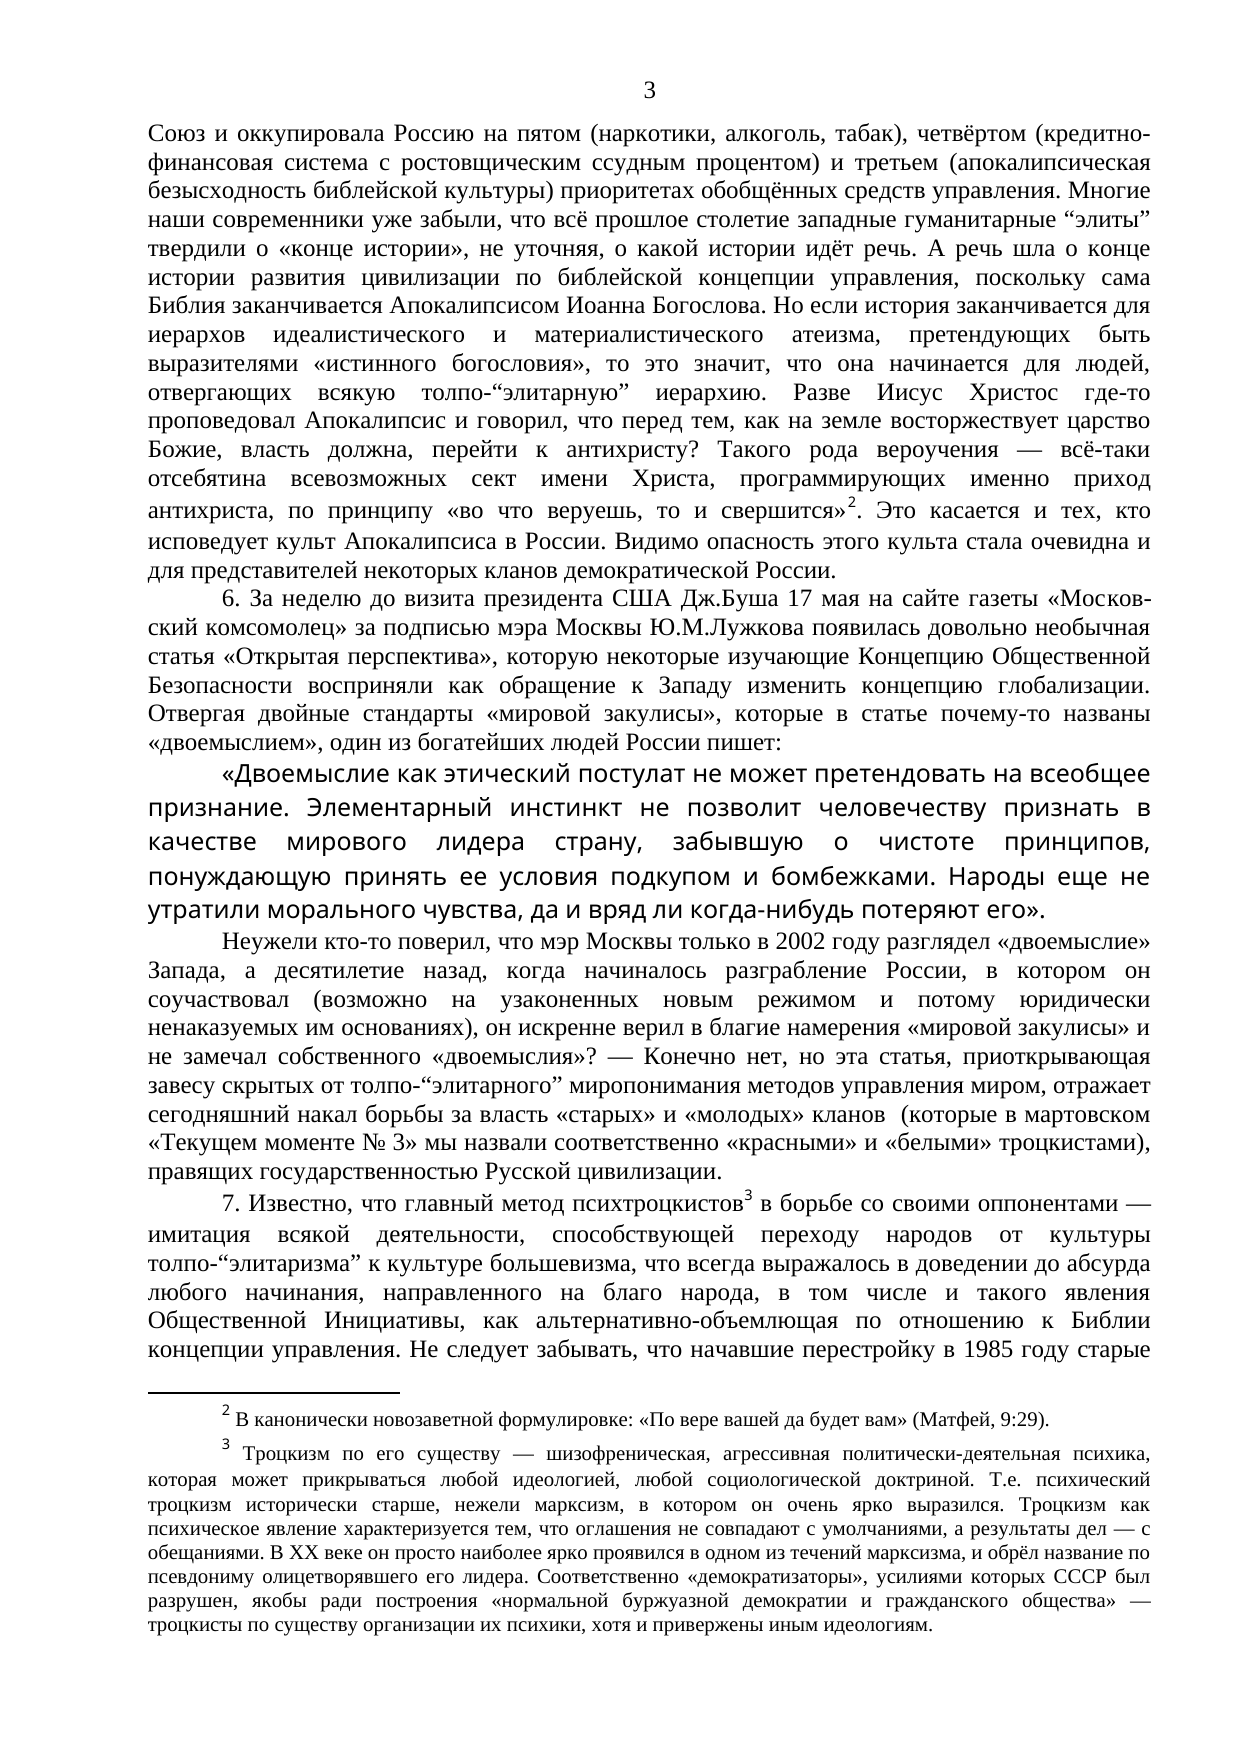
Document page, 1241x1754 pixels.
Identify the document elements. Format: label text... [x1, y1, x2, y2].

text «Двоемыслие как этический постулат не может претендовать на всеобщее признание. Элементарный инстинкт не позволит человечеству признать в качестве мирового лидера страну, забывшую о чистоте принципов, понуждающую принять ее условия подкупом и бомбежками. Народы еще не утратили морального чувства, да и вряд ли когда-нибудь потеряют его». [148, 756, 1152, 926]
text Союз и оккупировала Россию на пятом (наркотики, алкоголь, табак), четвёртом (кредитно-финансовая система с ростовщическим ссудным процентом) и третьем (апокалипсическая безысходность библейской культуры) приоритетах обобщённых средств управления. Многие наши современники уже забыли, что всё прошлое столетие западные гуманитарные “элиты” твердили о «конце истории», не уточняя, о какой истории идёт речь. А речь шла о конце истории развития цивилизации по библейской концепции управления, поскольку сама Библия заканчивается Апокалипсисом Иоанна Богослова. Но если история заканчивается для иерархов идеалистического и материалистического атеизма, претендующих быть выразителями «истинного богословия», то это значит, что она начинается для людей, отвергающих всякую толпо-“элитарную” иерархию. Разве Иисус Христос где-то проповедовал Апокалипсис и говорил, что перед тем, как на земле восторжествует царство Божие, власть должна, перейти к антихристу? Такого рода вероучения — всё-таки отсебятина всевозможных сект имени Христа, программирующих именно приход антихриста, по принципу «во что веруешь, то и свершится». Это касается и тех, кто исповедует культ Апокалипсиса в России. Видимо опасность этого культа стала очевидна и для представителей некоторых кланов демократической России. [148, 118, 1152, 583]
text В канонически новозаветной формулировке: «По вере вашей да будет вам» (Матфей, 9:29). [148, 1399, 1152, 1433]
text Неужели кто-то поверил, что мэр Москвы только в 2002 году разглядел «двоемыслие» Запада, а десятилетие назад, когда начиналось разграбление России, в котором он соучаствовал (возможно на узаконенных новым режимом и потому юридически ненаказуемых им основаниях), он искренне верил в благие намерения «мировой закулисы» и не замечал собственного «двоемыслия»? — Конечно нет, но эта статья, приоткрывающая завесу скрытых от толпо-“элитарного” миропонимания методов управления миром, отражает сегодняшний накал борьбы за власть «старых» и «молодых» кланов (которые в мартовском «Текущем моменте № 3» мы назвали соответственно «красными» и «белыми» троцкистами), правящих государственностью Русской цивилизации. [148, 926, 1152, 1185]
text 6. За неделю до визита президента США Дж.Буша 17 мая на сайте газеты «Мос­ков­ский комсомолец» за подписью мэра Москвы Ю.М.Лужкова появилась довольно необычная статья «Открытая перспектива», которую некоторые изучающие Концепцию Общественной Безопасности восприняли как обращение к Западу изменить концепцию глобализации. Отвергая двойные стандарты «мировой закулисы», которые в статье почему-то названы «двоемыслием», один из богатейших людей России пишет: [148, 583, 1152, 756]
text Троцкизм по его существу — шизофреническая, агрессивная политически-деятельная психика, которая может прикрываться любой идеологией, любой социологической доктриной. Т.е. психический троцкизм исторически старше, нежели марксизм, в котором он очень ярко выразился. Троцкизм как психическое явление характеризуется тем, что оглашения не совпадают с умолчаниями, а результаты дел — с обещаниями. В ХХ веке он просто наиболее ярко проявился в одном из течений марксизма, и обрёл название по псевдониму олицетворявшего его лидера. Соответственно «демократизаторы», усилиями которых СССР был разрушен, якобы ради построения «нормальной буржуазной демократии и гражданского общества» — троцкисты по существу организации их психики, хотя и привержены иным идеологиям. [148, 1433, 1152, 1636]
text 7. Известно, что главный метод психтроцкистов в борьбе со своими оппонентами — имитация всякой деятельности, способствующей переходу народов от культуры толпо-“элитаризма” к культуре большевизма, что всегда выражалось в доведении до абсурда любого начинания, направленного на благо народа, в том числе и такого явления Общественной Инициативы, как альтернативно-объемлющая по отношению к Библии концепции управления. Не следует забывать, что начавшие перестройку в 1985 году старые [148, 1185, 1152, 1363]
